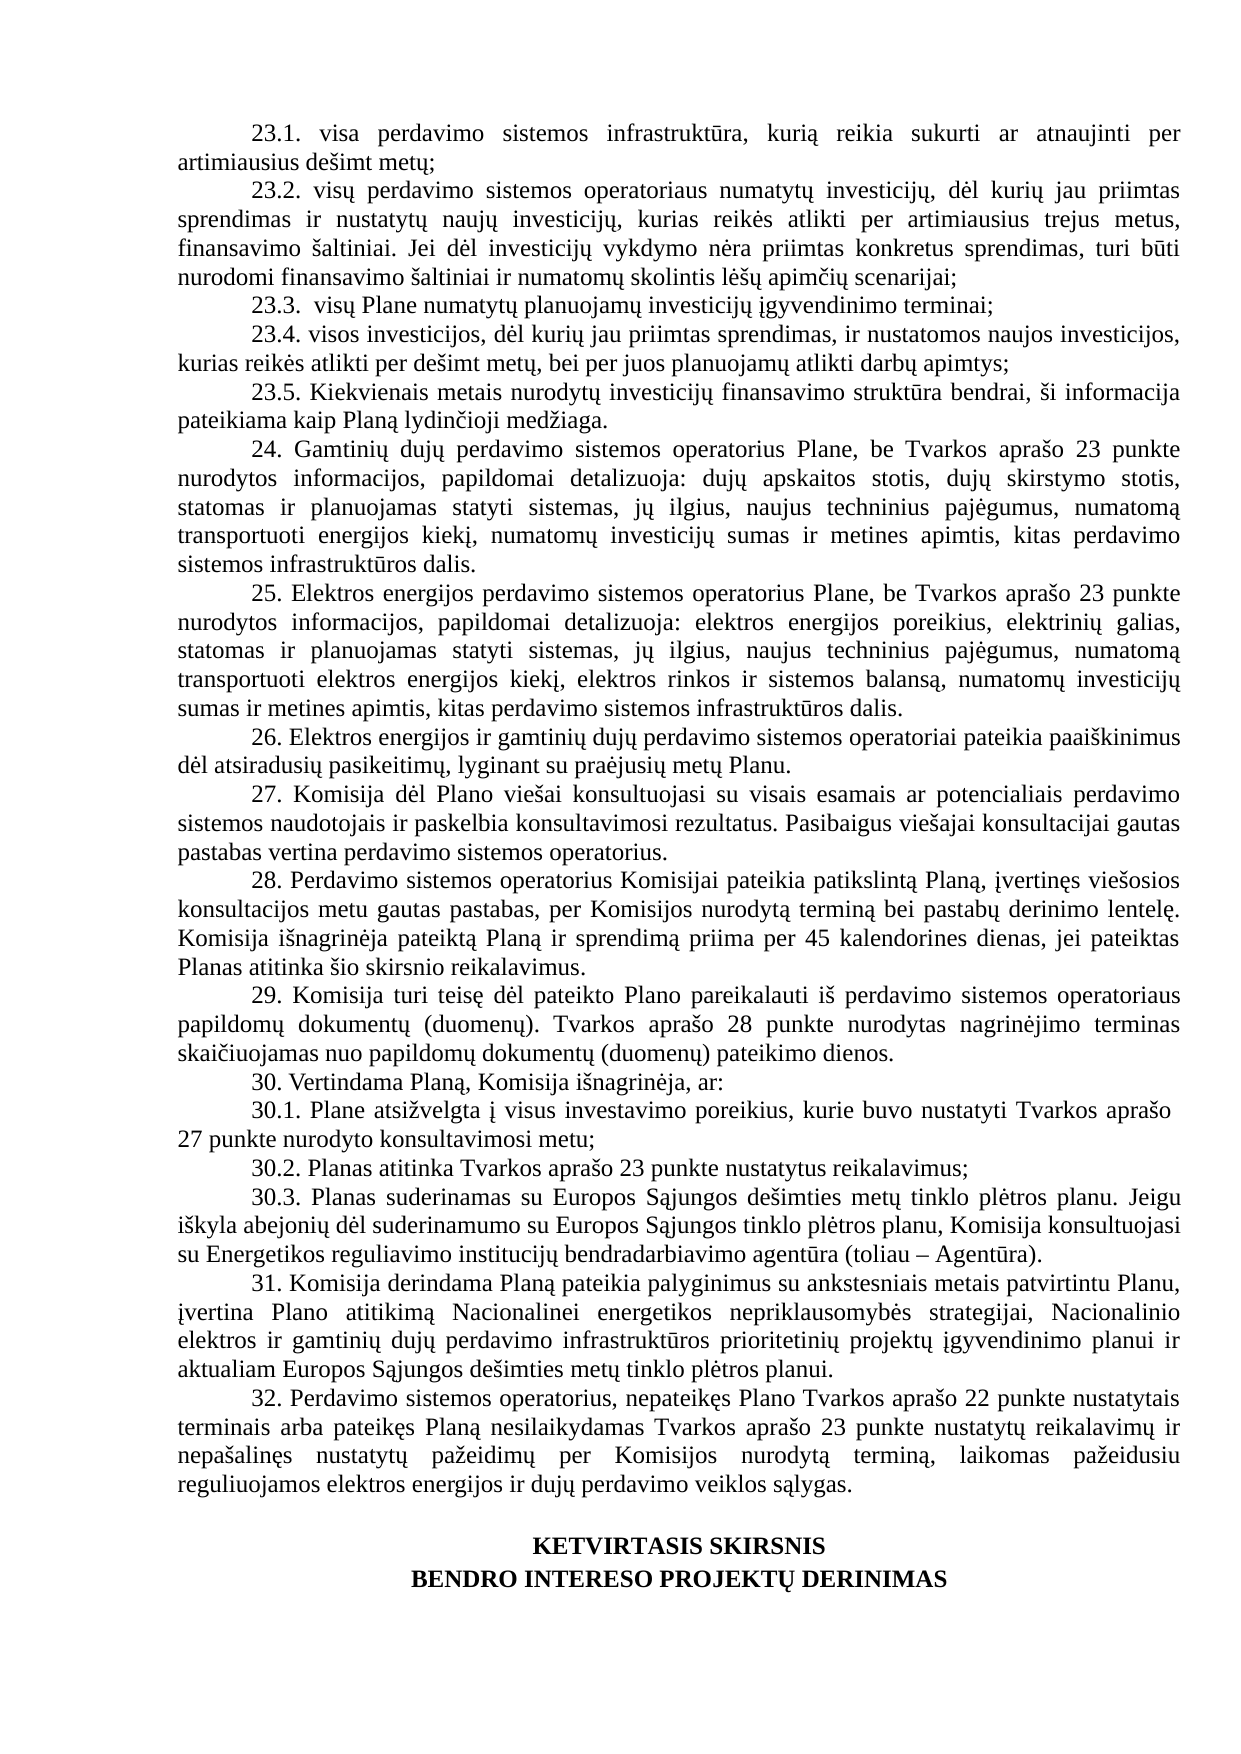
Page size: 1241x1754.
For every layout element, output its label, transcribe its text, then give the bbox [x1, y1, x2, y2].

text 23.3. visų Plane numatytų planuojamų investicijų įgyvendinimo terminai; [177, 291, 1181, 319]
text 25. Elektros energijos perdavimo sistemos operatorius Plane, be Tvarkos aprašo 23 punkte nurodytos informacijos, papildomai detalizuoja: elektros energijos poreikius, elektrinių galias, statomas ir planuojamas statyti sistemas, jų ilgius, naujus techninius pajėgumus, numatomą transportuoti elektros energijos kiekį, elektros rinkos ir sistemos balansą, numatomų investicijų sumas ir metines apimtis, kitas perdavimo sistemos infrastruktūros dalis. [177, 578, 1181, 722]
text 30.3. Planas suderinamas su Europos Sąjungos dešimties metų tinklo plėtros planu. Jeigu iškyla abejonių dėl suderinamumo su Europos Sąjungos tinklo plėtros planu, Komisija konsultuojasi su Energetikos reguliavimo institucijų bendradarbiavimo agentūra (toliau – Agentūra). [177, 1182, 1181, 1268]
text 30.2. Planas atitinka Tvarkos aprašo 23 punkte nustatytus reikalavimus; [177, 1153, 1181, 1182]
text 30. Vertindama Planą, Komisija išnagrinėja, ar: [177, 1067, 1181, 1096]
text 26. Elektros energijos ir gamtinių dujų perdavimo sistemos operatoriai pateikia paaiškinimus dėl atsiradusių pasikeitimų, lyginant su praėjusių metų Planu. [177, 722, 1181, 779]
text KETVIRTASIS SKIRSNIS [177, 1531, 1181, 1560]
text 30.1. Plane atsižvelgta į visus investavimo poreikius, kurie buvo nustatyti Tvarkos aprašo 27 punkte nurodyto konsultavimosi metu; [177, 1096, 1181, 1153]
text 23.1. visa perdavimo sistemos infrastruktūra, kurią reikia sukurti ar atnaujinti per artimiausius dešimt metų; [177, 118, 1181, 176]
text 23.4. visos investicijos, dėl kurių jau priimtas sprendimas, ir nustatomos naujos investicijos, kurias reikės atlikti per dešimt metų, bei per juos planuojamų atlikti darbų apimtys; [177, 319, 1181, 377]
text 24. Gamtinių dujų perdavimo sistemos operatorius Plane, be Tvarkos aprašo 23 punkte nurodytos informacijos, papildomai detalizuoja: dujų apskaitos stotis, dujų skirstymo stotis, statomas ir planuojamas statyti sistemas, jų ilgius, naujus techninius pajėgumus, numatomą transportuoti energijos kiekį, numatomų investicijų sumas ir metines apimtis, kitas perdavimo sistemos infrastruktūros dalis. [177, 434, 1181, 578]
text 23.5. Kiekvienais metais nurodytų investicijų finansavimo struktūra bendrai, ši informacija pateikiama kaip Planą lydinčioji medžiaga. [177, 377, 1181, 434]
text 27. Komisija dėl Plano viešai konsultuojasi su visais esamais ar potencialiais perdavimo sistemos naudotojais ir paskelbia konsultavimosi rezultatus. Pasibaigus viešajai konsultacijai gautas pastabas vertina perdavimo sistemos operatorius. [177, 779, 1181, 866]
text 23.2. visų perdavimo sistemos operatoriaus numatytų investicijų, dėl kurių jau priimtas sprendimas ir nustatytų naujų investicijų, kurias reikės atlikti per artimiausius trejus metus, finansavimo šaltiniai. Jei dėl investicijų vykdymo nėra priimtas konkretus sprendimas, turi būti nurodomi finansavimo šaltiniai ir numatomų skolintis lėšų apimčių scenarijai; [177, 176, 1181, 291]
text BENDRO INTERESO PROJEKTŲ DERINIMAS [177, 1564, 1181, 1593]
text 28. Perdavimo sistemos operatorius Komisijai pateikia patikslintą Planą, įvertinęs viešosios konsultacijos metu gautas pastabas, per Komisijos nurodytą terminą bei pastabų derinimo lentelę. Komisija išnagrinėja pateiktą Planą ir sprendimą priima per 45 kalendorines dienas, jei pateiktas Planas atitinka šio skirsnio reikalavimus. [177, 866, 1181, 981]
text 32. Perdavimo sistemos operatorius, nepateikęs Plano Tvarkos aprašo 22 punkte nustatytais terminais arba pateikęs Planą nesilaikydamas Tvarkos aprašo 23 punkte nustatytų reikalavimų ir nepašalinęs nustatytų pažeidimų per Komisijos nurodytą terminą, laikomas pažeidusiu reguliuojamos elektros energijos ir dujų perdavimo veiklos sąlygas. [177, 1383, 1181, 1498]
text 29. Komisija turi teisę dėl pateikto Plano pareikalauti iš perdavimo sistemos operatoriaus papildomų dokumentų (duomenų). Tvarkos aprašo 28 punkte nurodytas nagrinėjimo terminas skaičiuojamas nuo papildomų dokumentų (duomenų) pateikimo dienos. [177, 981, 1181, 1067]
text 31. Komisija derindama Planą pateikia palyginimus su ankstesniais metais patvirtintu Planu, įvertina Plano atitikimą Nacionalinei energetikos nepriklausomybės strategijai, Nacionalinio elektros ir gamtinių dujų perdavimo infrastruktūros prioritetinių projektų įgyvendinimo planui ir aktualiam Europos Sąjungos dešimties metų tinklo plėtros planui. [177, 1268, 1181, 1383]
